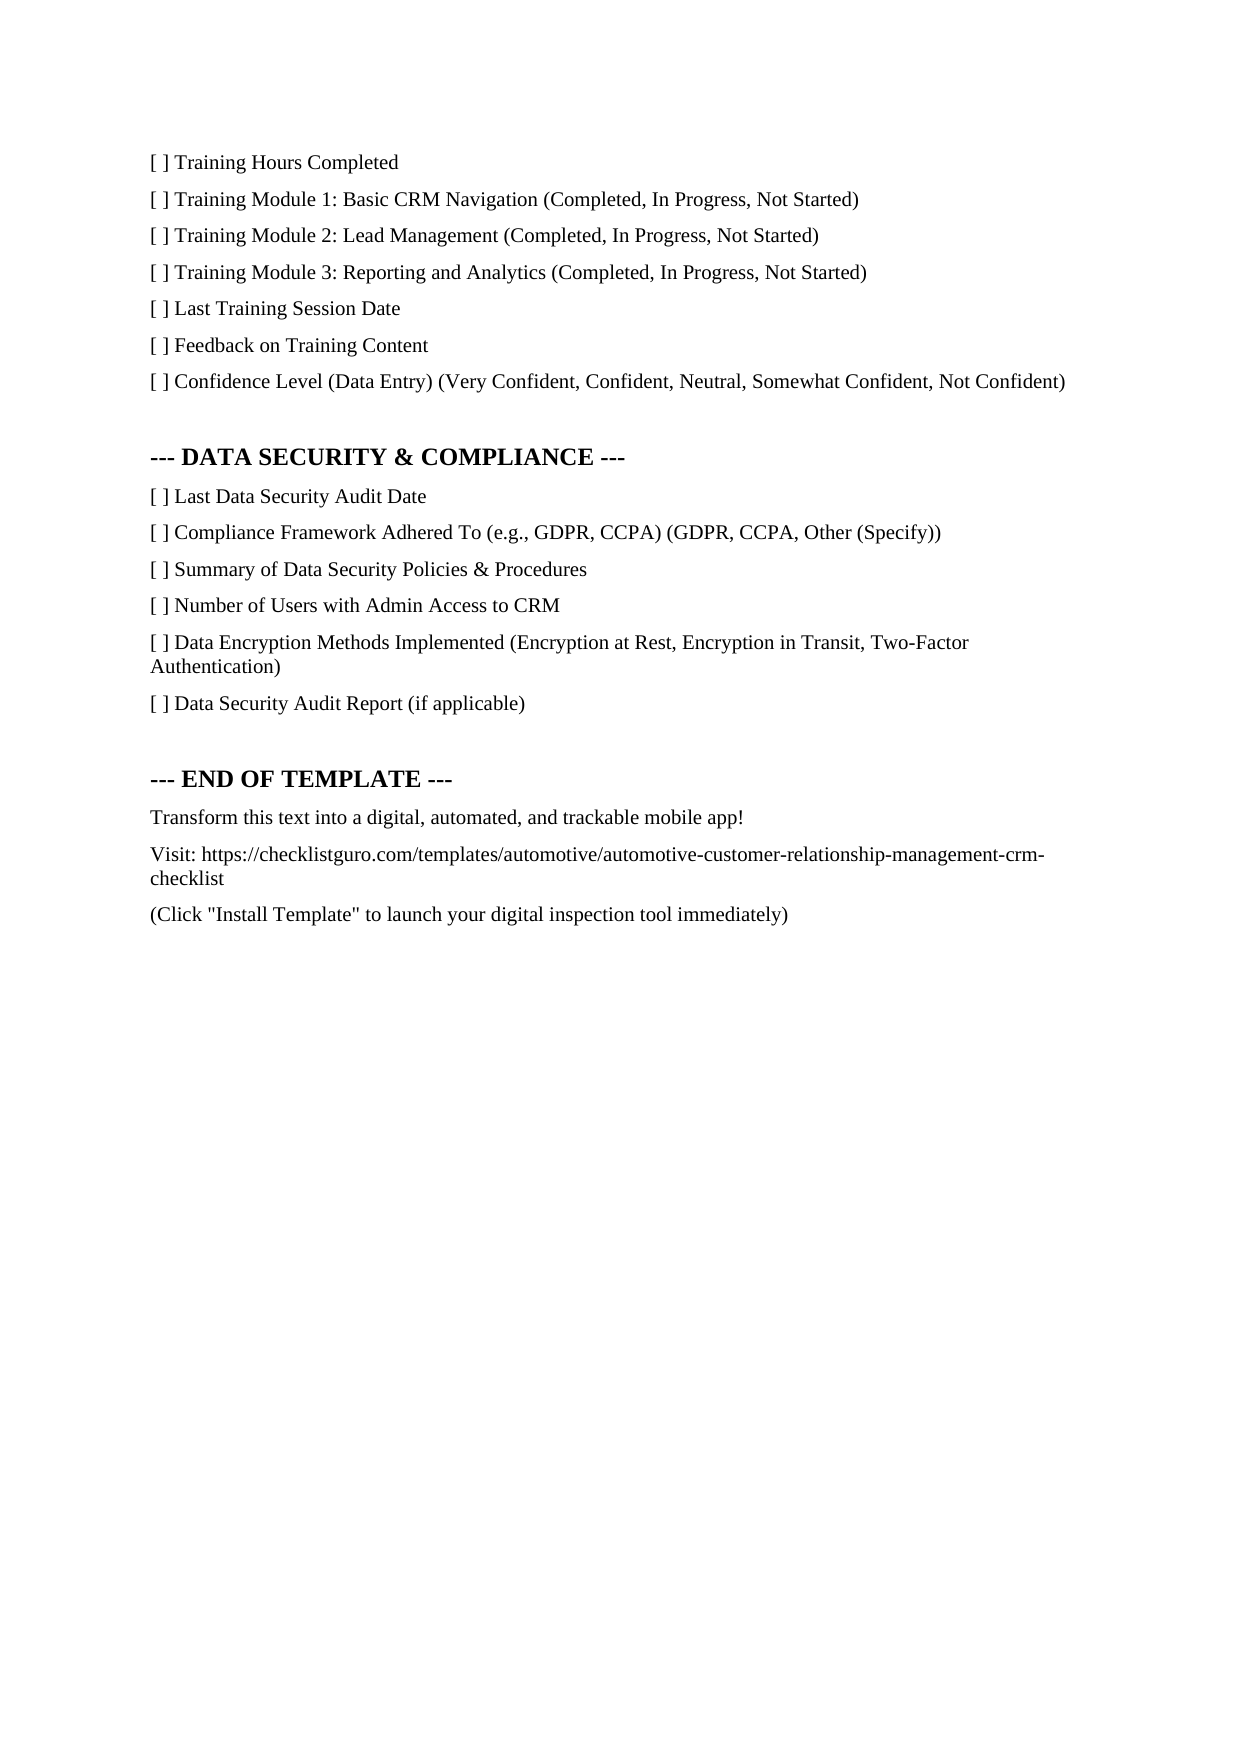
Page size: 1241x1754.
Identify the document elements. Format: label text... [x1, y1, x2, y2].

text [ ] Training Module 1: Basic CRM Navigation (Completed, In Progress, Not Started) [150, 187, 1090, 211]
text Visit: https://checklistguro.com/templates/automotive/automotive-customer-relationship-management-crm-checklist [150, 842, 1090, 890]
text [ ] Feedback on Training Content [150, 333, 1090, 357]
text [ ] Data Security Audit Report (if applicable) [150, 691, 1090, 715]
text --- END OF TEMPLATE --- [150, 764, 1090, 792]
text [ ] Training Hours Completed [150, 150, 1090, 174]
text [ ] Last Data Security Audit Date [150, 484, 1090, 508]
text [ ] Confidence Level (Data Entry) (Very Confident, Confident, Neutral, Somewhat Confident, Not Confident) [150, 369, 1090, 393]
text --- DATA SECURITY & COMPLIANCE --- [150, 442, 1090, 471]
text [ ] Last Training Session Date [150, 296, 1090, 320]
text Transform this text into a digital, automated, and trackable mobile app! [150, 805, 1090, 829]
text (Click "Install Template" to launch your digital inspection tool immediately) [150, 902, 1090, 926]
text [ ] Training Module 3: Reporting and Analytics (Completed, In Progress, Not Started) [150, 260, 1090, 284]
text [ ] Training Module 2: Lead Management (Completed, In Progress, Not Started) [150, 223, 1090, 247]
text [ ] Number of Users with Admin Access to CRM [150, 593, 1090, 617]
text [ ] Data Encryption Methods Implemented (Encryption at Rest, Encryption in Transit, Two-Factor Authentication) [150, 630, 1090, 678]
text [ ] Compliance Framework Adhered To (e.g., GDPR, CCPA) (GDPR, CCPA, Other (Specify)) [150, 520, 1090, 544]
text [ ] Summary of Data Security Policies & Procedures [150, 557, 1090, 581]
